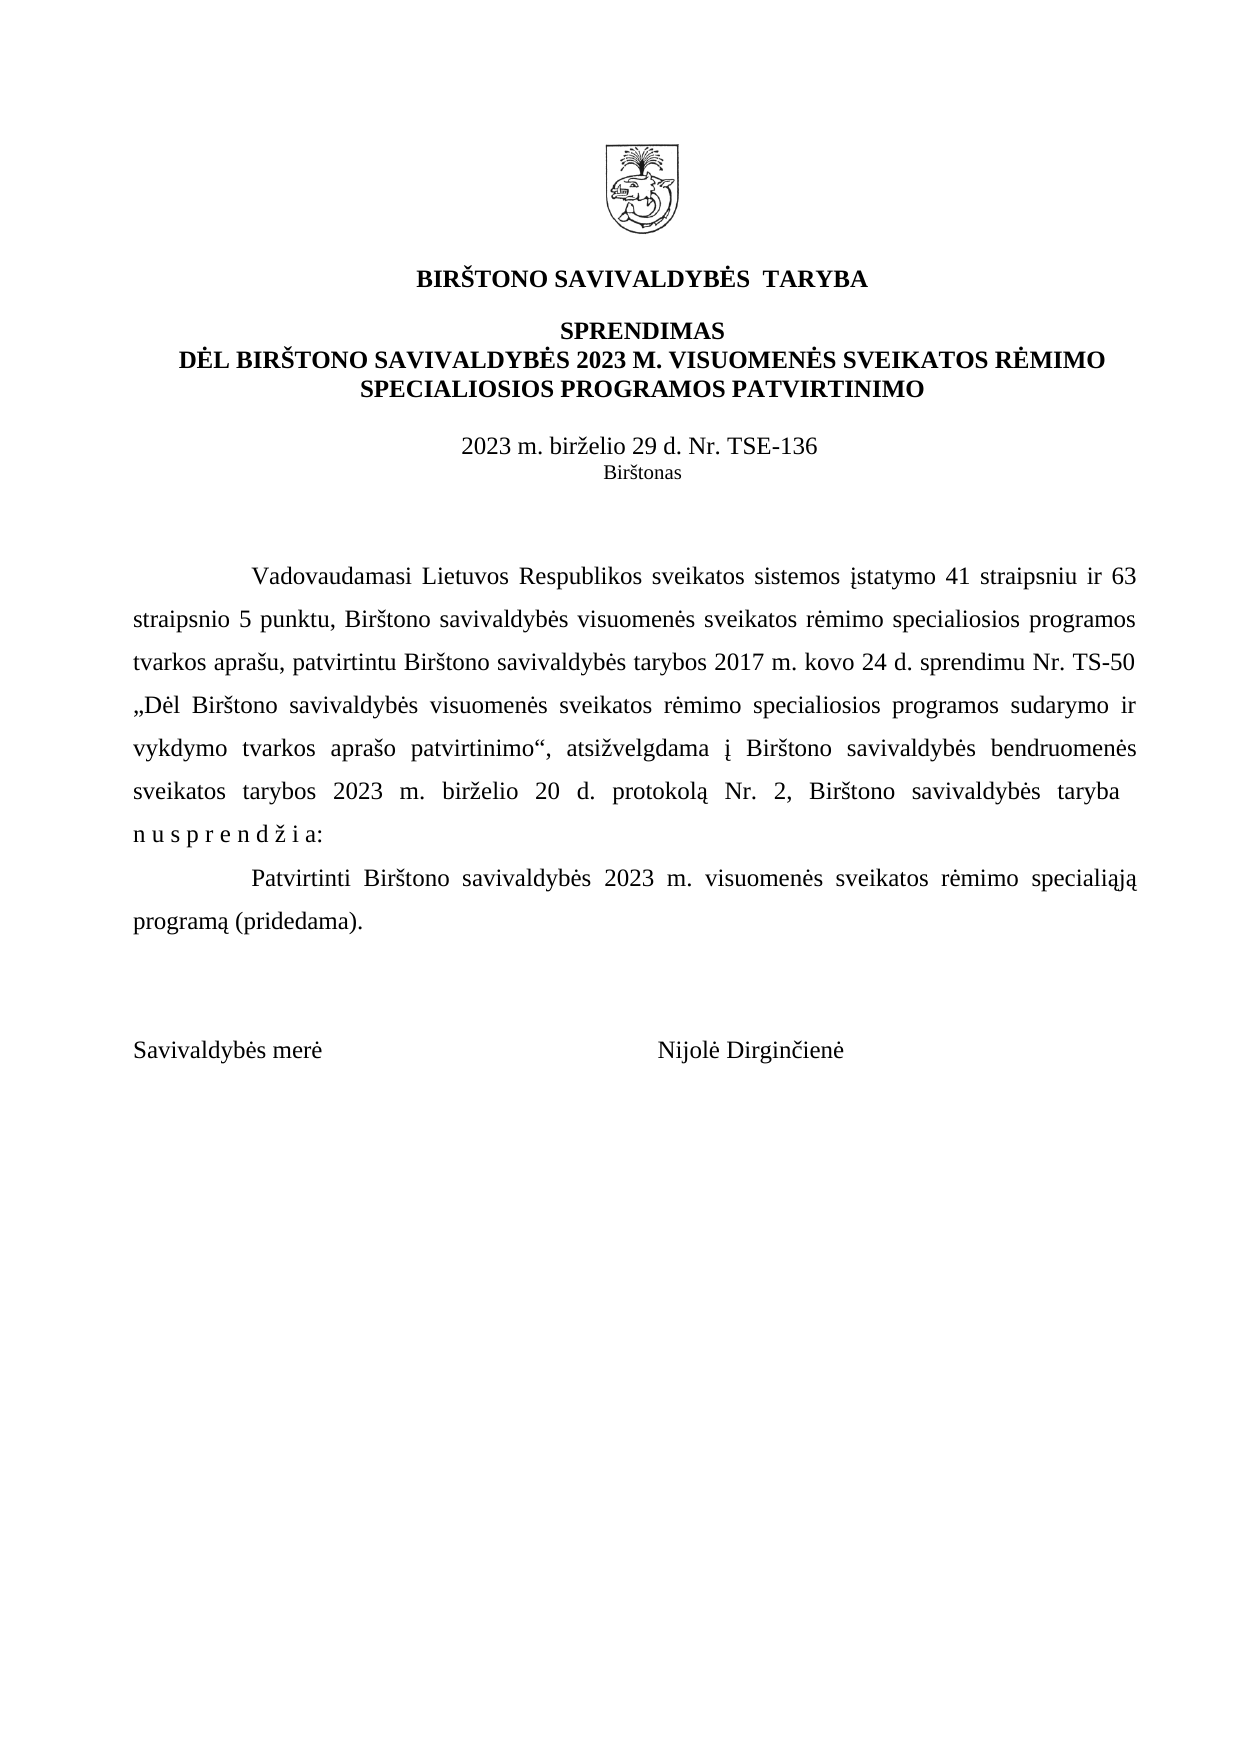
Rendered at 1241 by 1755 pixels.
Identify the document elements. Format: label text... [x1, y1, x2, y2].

text DĖL BIRŠTONO SAVIVALDYBĖS 2023 M. VISUOMENĖS SVEIKATOS RĖMIMO SPECIALIOSIOS PROGRAMOS PATVIRTINIMO [133, 345, 1152, 403]
text 2023 m. birželio 29 d. Nr. TSE-136 [133, 431, 1152, 460]
subtitle BIRŠTONO SAVIVALDYBĖS TARYBA [133, 264, 1152, 292]
text Birštonas [133, 460, 1152, 484]
text Savivaldybės merė Nijolė Dirginčienė [133, 1035, 1152, 1064]
text Vadovaudamasi Lietuvos Respublikos sveikatos sistemos įstatymo 41 straipsniu ir 63 straipsnio 5 punktu, Birštono savivaldybės visuomenės sveikatos rėmimo specialiosios programos tvarkos aprašu, patvirtintu Birštono savivaldybės tarybos 2017 m. kovo 24 d. sprendimu Nr. TS-50 „Dėl Birštono savivaldybės visuomenės sveikatos rėmimo specialiosios programos sudarymo ir vykdymo tvarkos aprašo patvirtinimo“, atsižvelgdama į Birštono savivaldybės bendruomenės sveikatos tarybos 2023 m. birželio 20 d. protokolą Nr. 2, Birštono savivaldybės taryba n u s p r e n d ž i a: [133, 561, 1137, 848]
text sprendimas [133, 316, 1152, 345]
text Patvirtinti Birštono savivaldybės 2023 m. visuomenės sveikatos rėmimo specialiąją programą (pridedama). [133, 863, 1137, 934]
